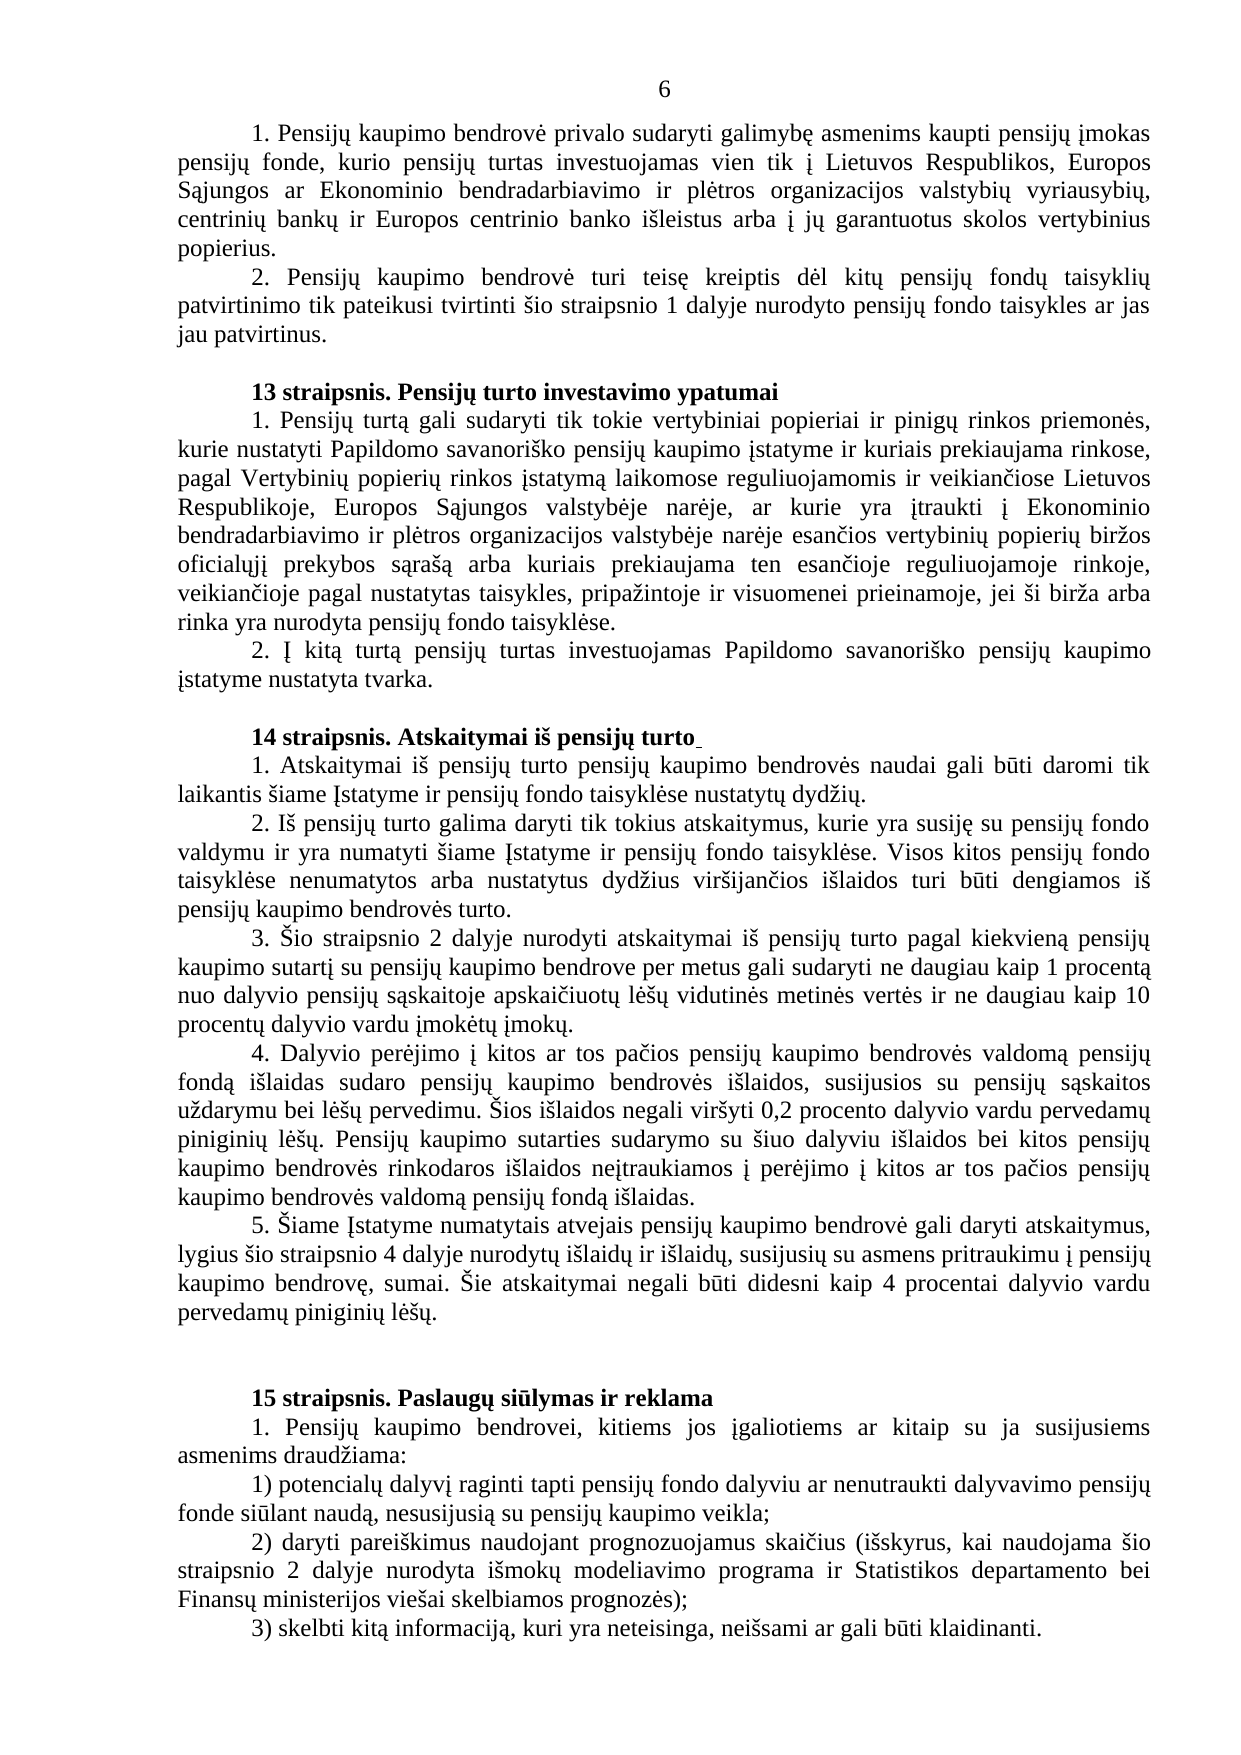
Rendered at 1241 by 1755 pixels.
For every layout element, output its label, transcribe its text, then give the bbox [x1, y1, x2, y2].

text 2. Iš pensijų turto galima daryti tik tokius atskaitymus, kurie yra susiję su pensijų fondo valdymu ir yra numatyti šiame Įstatyme ir pensijų fondo taisyklėse. Visos kitos pensijų fondo taisyklėse nenumatytos arba nustatytus dydžius viršijančios išlaidos turi būti dengiamos iš pensijų kaupimo bendrovės turto. [177, 808, 1152, 923]
text 13 straipsnis. Pensijų turto investavimo ypatumai [177, 377, 1152, 406]
text 2) daryti pareiškimus naudojant prognozuojamus skaičius (išskyrus, kai naudojama šio straipsnio 2 dalyje nurodyta išmokų modeliavimo programa ir Statistikos departamento bei Finansų ministerijos viešai skelbiamos prognozės); [177, 1527, 1152, 1613]
text 15 straipsnis. Paslaugų siūlymas ir reklama [177, 1383, 1152, 1412]
text 1. Atskaitymai iš pensijų turto pensijų kaupimo bendrovės naudai gali būti daromi tik laikantis šiame Įstatyme ir pensijų fondo taisyklėse nustatytų dydžių. [177, 751, 1152, 808]
text 3. Šio straipsnio 2 dalyje nurodyti atskaitymai iš pensijų turto pagal kiekvieną pensijų kaupimo sutartį su pensijų kaupimo bendrove per metus gali sudaryti ne daugiau kaip 1 procentą nuo dalyvio pensijų sąskaitoje apskaičiuotų lėšų vidutinės metinės vertės ir ne daugiau kaip 10 procentų dalyvio vardu įmokėtų įmokų. [177, 923, 1152, 1038]
text 1. Pensijų turtą gali sudaryti tik tokie vertybiniai popieriai ir pinigų rinkos priemonės, kurie nustatyti Papildomo savanoriško pensijų kaupimo įstatyme ir kuriais prekiaujama rinkose, pagal Vertybinių popierių rinkos įstatymą laikomose reguliuojamomis ir veikiančiose Lietuvos Respublikoje, Europos Sąjungos valstybėje narėje, ar kurie yra įtraukti į Ekonominio bendradarbiavimo ir plėtros organizacijos valstybėje narėje esančios vertybinių popierių biržos oficialųjį prekybos sąrašą arba kuriais prekiaujama ten esančioje reguliuojamoje rinkoje, veikiančioje pagal nustatytas taisykles, pripažintoje ir visuomenei prieinamoje, jei ši birža arba rinka yra nurodyta pensijų fondo taisyklėse. [177, 406, 1152, 636]
text 1) potencialų dalyvį raginti tapti pensijų fondo dalyviu ar nenutraukti dalyvavimo pensijų fonde siūlant naudą, nesusijusią su pensijų kaupimo veikla; [177, 1469, 1152, 1527]
text 2. Į kitą turtą pensijų turtas investuojamas Papildomo savanoriško pensijų kaupimo įstatyme nustatyta tvarka. [177, 636, 1152, 693]
text 3) skelbti kitą informaciją, kuri yra neteisinga, neišsami ar gali būti klaidinanti. [177, 1613, 1152, 1642]
text 5. Šiame Įstatyme numatytais atvejais pensijų kaupimo bendrovė gali daryti atskaitymus, lygius šio straipsnio 4 dalyje nurodytų išlaidų ir išlaidų, susijusių su asmens pritraukimu į pensijų kaupimo bendrovę, sumai. Šie atskaitymai negali būti didesni kaip 4 procentai dalyvio vardu pervedamų piniginių lėšų. [177, 1211, 1152, 1326]
text 14 straipsnis. Atskaitymai iš pensijų turto [177, 722, 1152, 751]
text 1. Pensijų kaupimo bendrovei, kitiems jos įgaliotiems ar kitaip su ja susijusiems asmenims draudžiama: [177, 1412, 1152, 1469]
text 1. Pensijų kaupimo bendrovė privalo sudaryti galimybę asmenims kaupti pensijų įmokas pensijų fonde, kurio pensijų turtas investuojamas vien tik į Lietuvos Respublikos, Europos Sąjungos ar Ekonominio bendradarbiavimo ir plėtros organizacijos valstybių vyriausybių, centrinių bankų ir Europos centrinio banko išleistus arba į jų garantuotus skolos vertybinius popierius. [177, 118, 1152, 262]
text 4. Dalyvio perėjimo į kitos ar tos pačios pensijų kaupimo bendrovės valdomą pensijų fondą išlaidas sudaro pensijų kaupimo bendrovės išlaidos, susijusios su pensijų sąskaitos uždarymu bei lėšų pervedimu. Šios išlaidos negali viršyti 0,2 procento dalyvio vardu pervedamų piniginių lėšų. Pensijų kaupimo sutarties sudarymo su šiuo dalyviu išlaidos bei kitos pensijų kaupimo bendrovės rinkodaros išlaidos neįtraukiamos į perėjimo į kitos ar tos pačios pensijų kaupimo bendrovės valdomą pensijų fondą išlaidas. [177, 1038, 1152, 1211]
text 2. Pensijų kaupimo bendrovė turi teisę kreiptis dėl kitų pensijų fondų taisyklių patvirtinimo tik pateikusi tvirtinti šio straipsnio 1 dalyje nurodyto pensijų fondo taisykles ar jas jau patvirtinus. [177, 262, 1152, 348]
